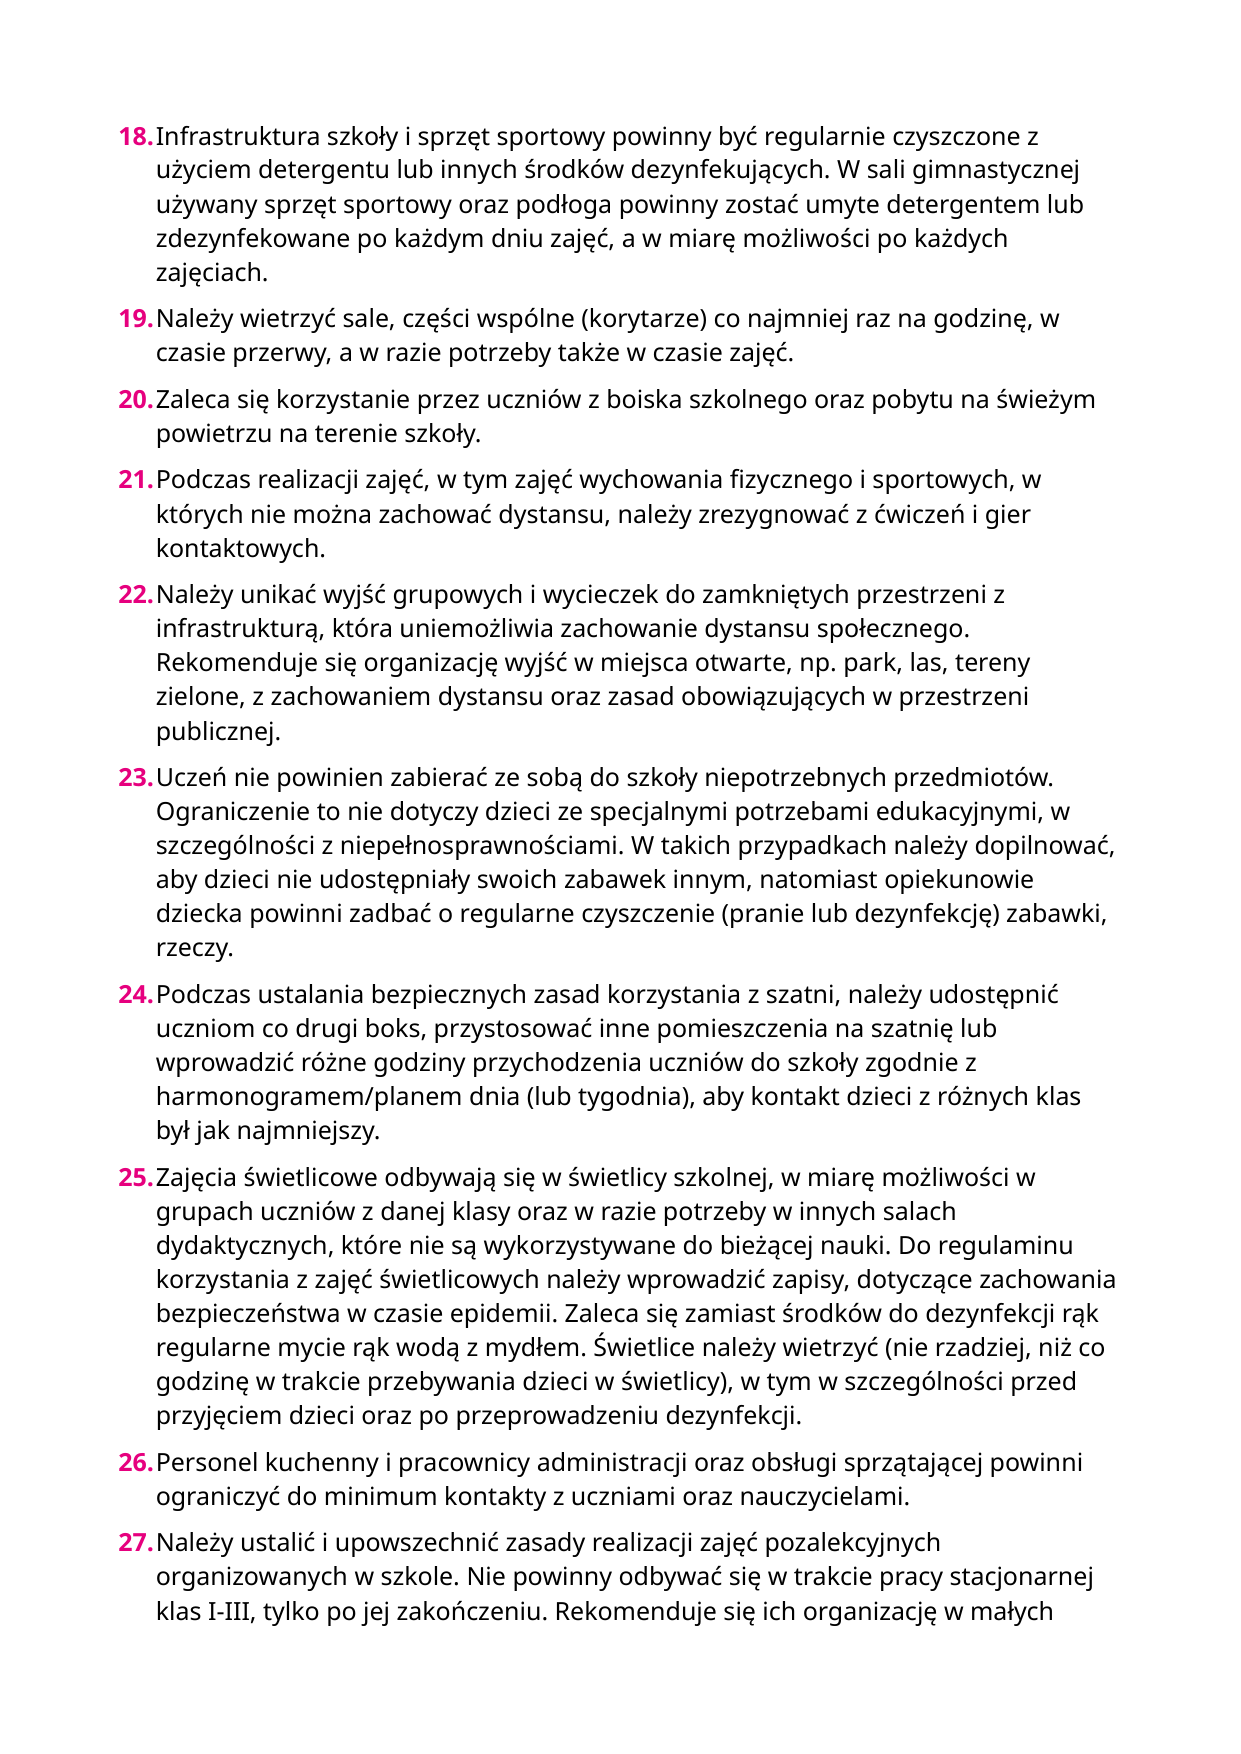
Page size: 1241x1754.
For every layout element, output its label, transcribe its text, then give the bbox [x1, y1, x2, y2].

list Podczas realizacji zajęć, w tym zajęć wychowania fizycznego i sportowych, w których nie można zachować dystansu, należy zrezygnować z ćwiczeń i gier kontaktowych. [118, 462, 1122, 564]
list Personel kuchenny i pracownicy administracji oraz obsługi sprzątającej powinni ograniczyć do minimum kontakty z uczniami oraz nauczycielami. [118, 1444, 1122, 1512]
list Podczas ustalania bezpiecznych zasad korzystania z szatni, należy udostępnić uczniom co drugi boks, przystosować inne pomieszczenia na szatnię lub wprowadzić różne godziny przychodzenia uczniów do szkoły zgodnie z harmonogramem/planem dnia (lub tygodnia), aby kontakt dzieci z różnych klas był jak najmniejszy. [118, 977, 1122, 1147]
list Należy wietrzyć sale, części wspólne (korytarze) co najmniej raz na godzinę, w czasie przerwy, a w razie potrzeby także w czasie zajęć. [118, 301, 1122, 369]
list Należy ustalić i upowszechnić zasady realizacji zajęć pozalekcyjnych organizowanych w szkole. Nie powinny odbywać się w trakcie pracy stacjonarnej klas I-III, tylko po jej zakończeniu. Rekomenduje się ich organizację w małych [118, 1525, 1122, 1627]
list Należy unikać wyjść grupowych i wycieczek do zamkniętych przestrzeni z infrastrukturą, która uniemożliwia zachowanie dystansu społecznego. Rekomenduje się organizację wyjść w miejsca otwarte, np. park, las, tereny zielone, z zachowaniem dystansu oraz zasad obowiązujących w przestrzeni publicznej. [118, 577, 1122, 747]
list Infrastruktura szkoły i sprzęt sportowy powinny być regularnie czyszczone z użyciem detergentu lub innych środków dezynfekujących. W sali gimnastycznej używany sprzęt sportowy oraz podłoga powinny zostać umyte detergentem lub zdezynfekowane po każdym dniu zajęć, a w miarę możliwości po każdych zajęciach. [118, 118, 1122, 288]
list Uczeń nie powinien zabierać ze sobą do szkoły niepotrzebnych przedmiotów. Ograniczenie to nie dotyczy dzieci ze specjalnymi potrzebami edukacyjnymi, w szczególności z niepełnosprawnościami. W takich przypadkach należy dopilnować, aby dzieci nie udostępniały swoich zabawek innym, natomiast opiekunowie dziecka powinni zadbać o regularne czyszczenie (pranie lub dezynfekcję) zabawki, rzeczy. [118, 760, 1122, 964]
list Zaleca się korzystanie przez uczniów z boiska szkolnego oraz pobytu na świeżym powietrzu na terenie szkoły. [118, 382, 1122, 450]
list Zajęcia świetlicowe odbywają się w świetlicy szkolnej, w miarę możliwości w grupach uczniów z danej klasy oraz w razie potrzeby w innych salach dydaktycznych, które nie są wykorzystywane do bieżącej nauki. Do regulaminu korzystania z zajęć świetlicowych należy wprowadzić zapisy, dotyczące zachowania bezpieczeństwa w czasie epidemii. Zaleca się zamiast środków do dezynfekcji rąk regularne mycie rąk wodą z mydłem. Świetlice należy wietrzyć (nie rzadziej, niż co godzinę w trakcie przebywania dzieci w świetlicy), w tym w szczególności przed przyjęciem dzieci oraz po przeprowadzeniu dezynfekcji. [118, 1159, 1122, 1432]
